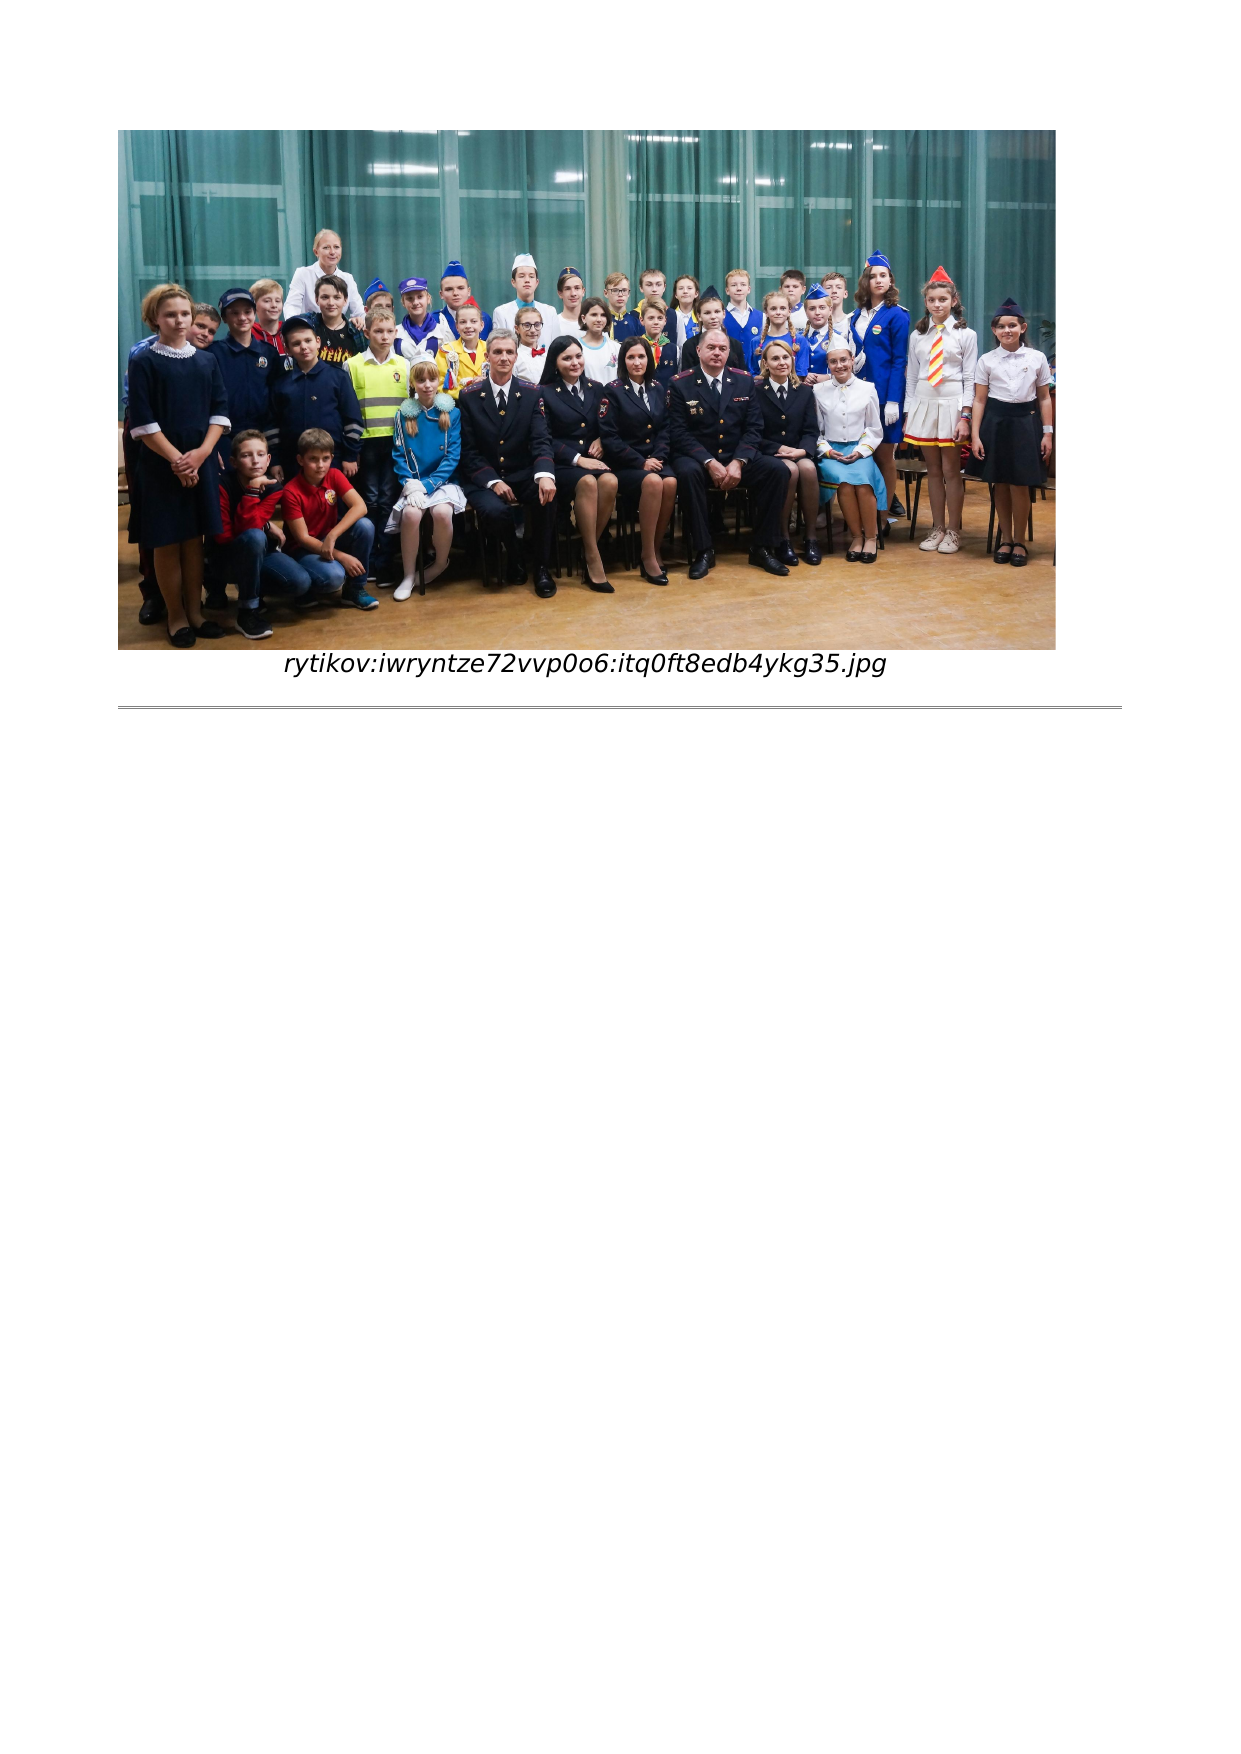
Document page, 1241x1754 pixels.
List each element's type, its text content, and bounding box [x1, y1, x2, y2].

picture [118, 130, 1056, 650]
text rytikov:iwryntze72vvp0o6:itq0ft8edb4ykg35.jpg [118, 650, 1056, 679]
